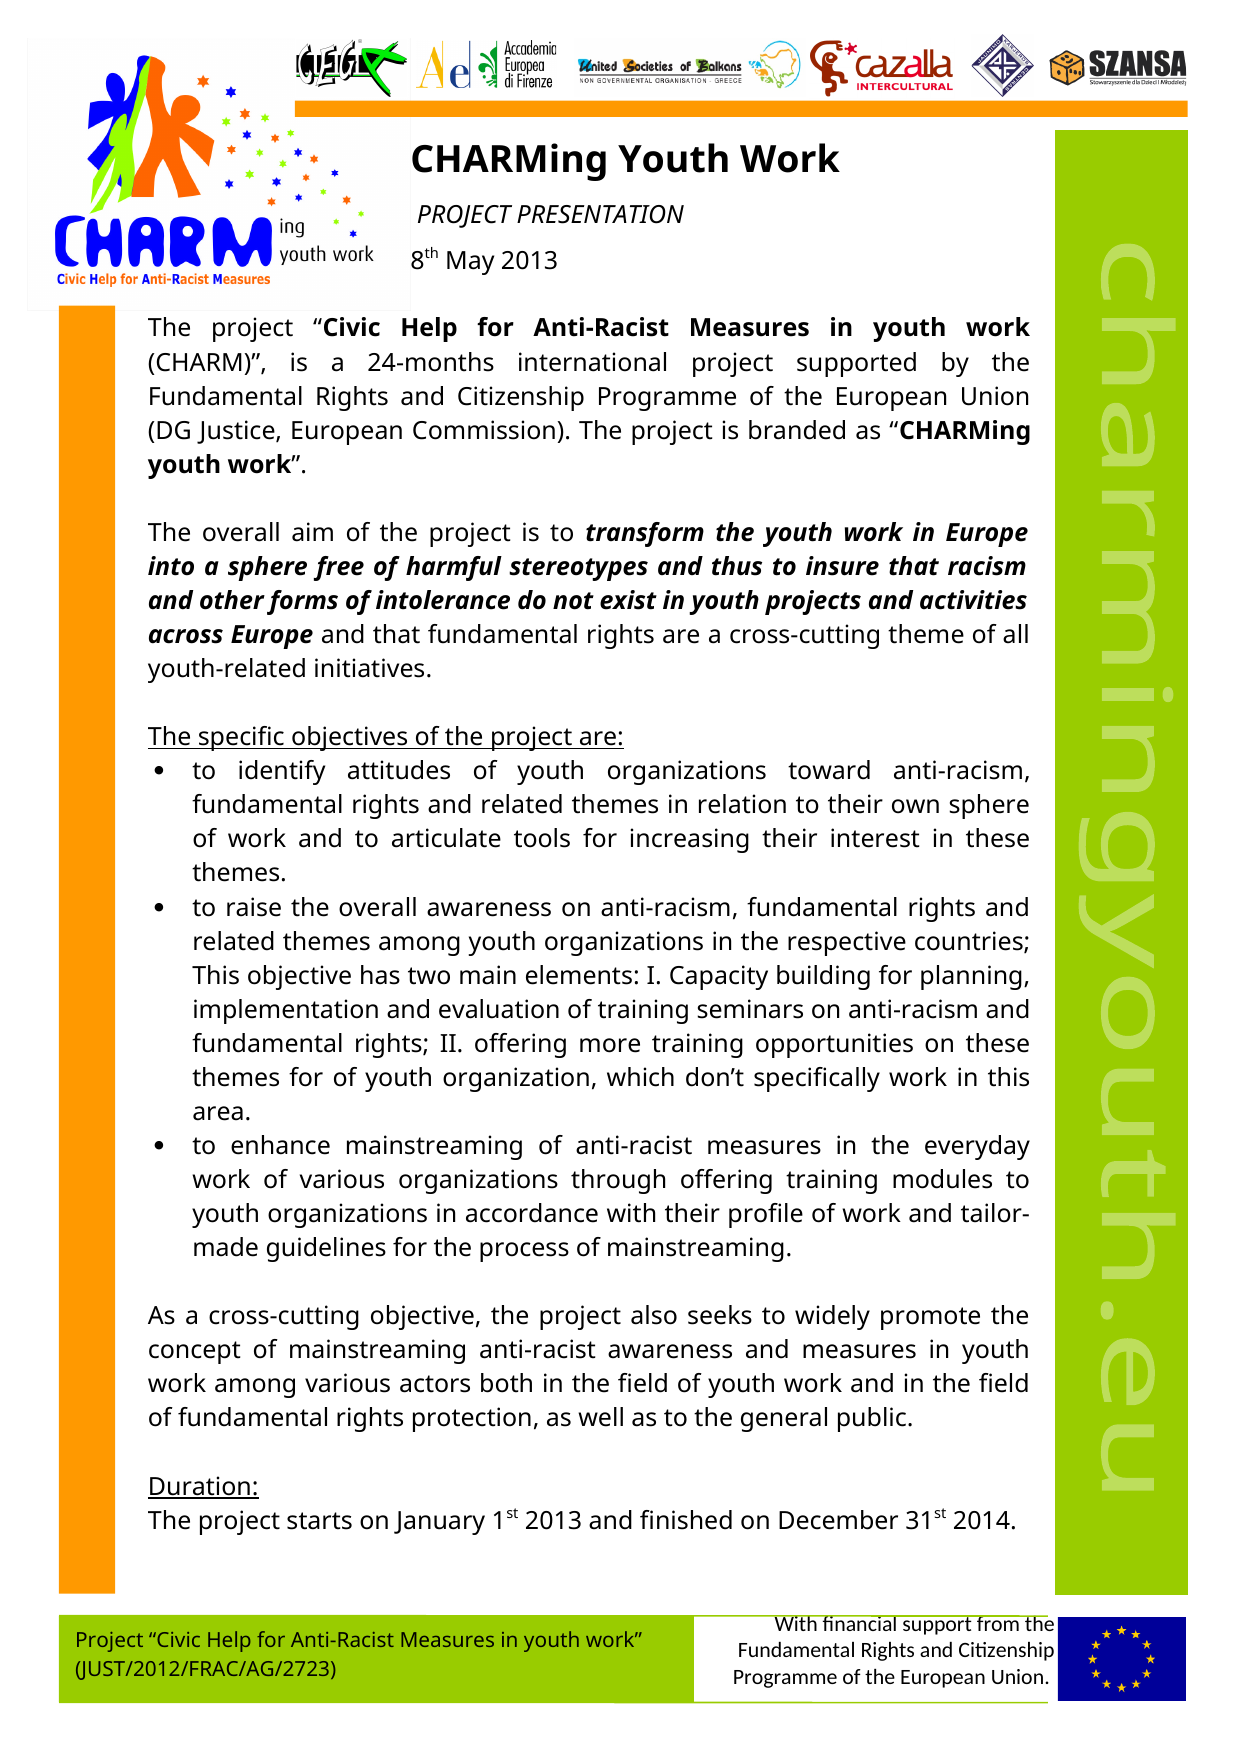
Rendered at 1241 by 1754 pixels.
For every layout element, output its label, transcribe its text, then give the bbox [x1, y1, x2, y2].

text The project “Civic Help for Anti-Racist Measures in youth work (CHARM)”, is a 24-months international project supported by the Fundamental Rights and Citizenship Programme of the European Union (DG Justice, European Commission). The project is branded as “CHARMing youth work”. [148, 310, 1031, 480]
picture [416, 40, 557, 88]
text The overall aim of the project is to transform the youth work in Europe into a sphere free of harmful stereotypes and thus to insure that racism and other forms of intolerance do not exist in youth projects and activities across Europe and that fundamental rights are a cross-cutting theme of all youth-related initiatives. [148, 514, 1031, 685]
picture [296, 39, 407, 97]
picture [574, 38, 806, 97]
text Duration: [148, 1468, 1031, 1502]
text The specific objectives of the project are: [148, 719, 1031, 753]
picture [809, 38, 955, 99]
picture [1049, 47, 1187, 88]
text The project starts on January 1st 2013 and finished on December 31st 2014. [148, 1502, 1031, 1536]
picture [971, 34, 1034, 97]
list to raise the overall awareness on anti-racism, fundamental rights and related themes among youth organizations in the respective countries; This objective has two main elements: I. Capacity building for planning, implementation and evaluation of training seminars on anti-racism and fundamental rights; II. offering more training opportunities on these themes for of youth organization, which don’t specifically work in this area. [154, 889, 1031, 1128]
picture [1057, 1617, 1186, 1701]
list to enhance mainstreaming of anti-racist measures in the everyday work of various organizations through offering training modules to youth organizations in accordance with their profile of work and tailor-made guidelines for the process of mainstreaming. [154, 1128, 1031, 1264]
picture [27, 38, 411, 311]
list to identify attitudes of youth organizations toward anti-racism, fundamental rights and related themes in relation to their own sphere of work and to articulate tools for increasing their interest in these themes. [154, 753, 1031, 889]
text As a cross-cutting objective, the project also seeks to widely promote the concept of mainstreaming anti-racist awareness and measures in youth work among various actors both in the field of youth work and in the field of fundamental rights protection, as well as to the general public. [148, 1298, 1031, 1434]
